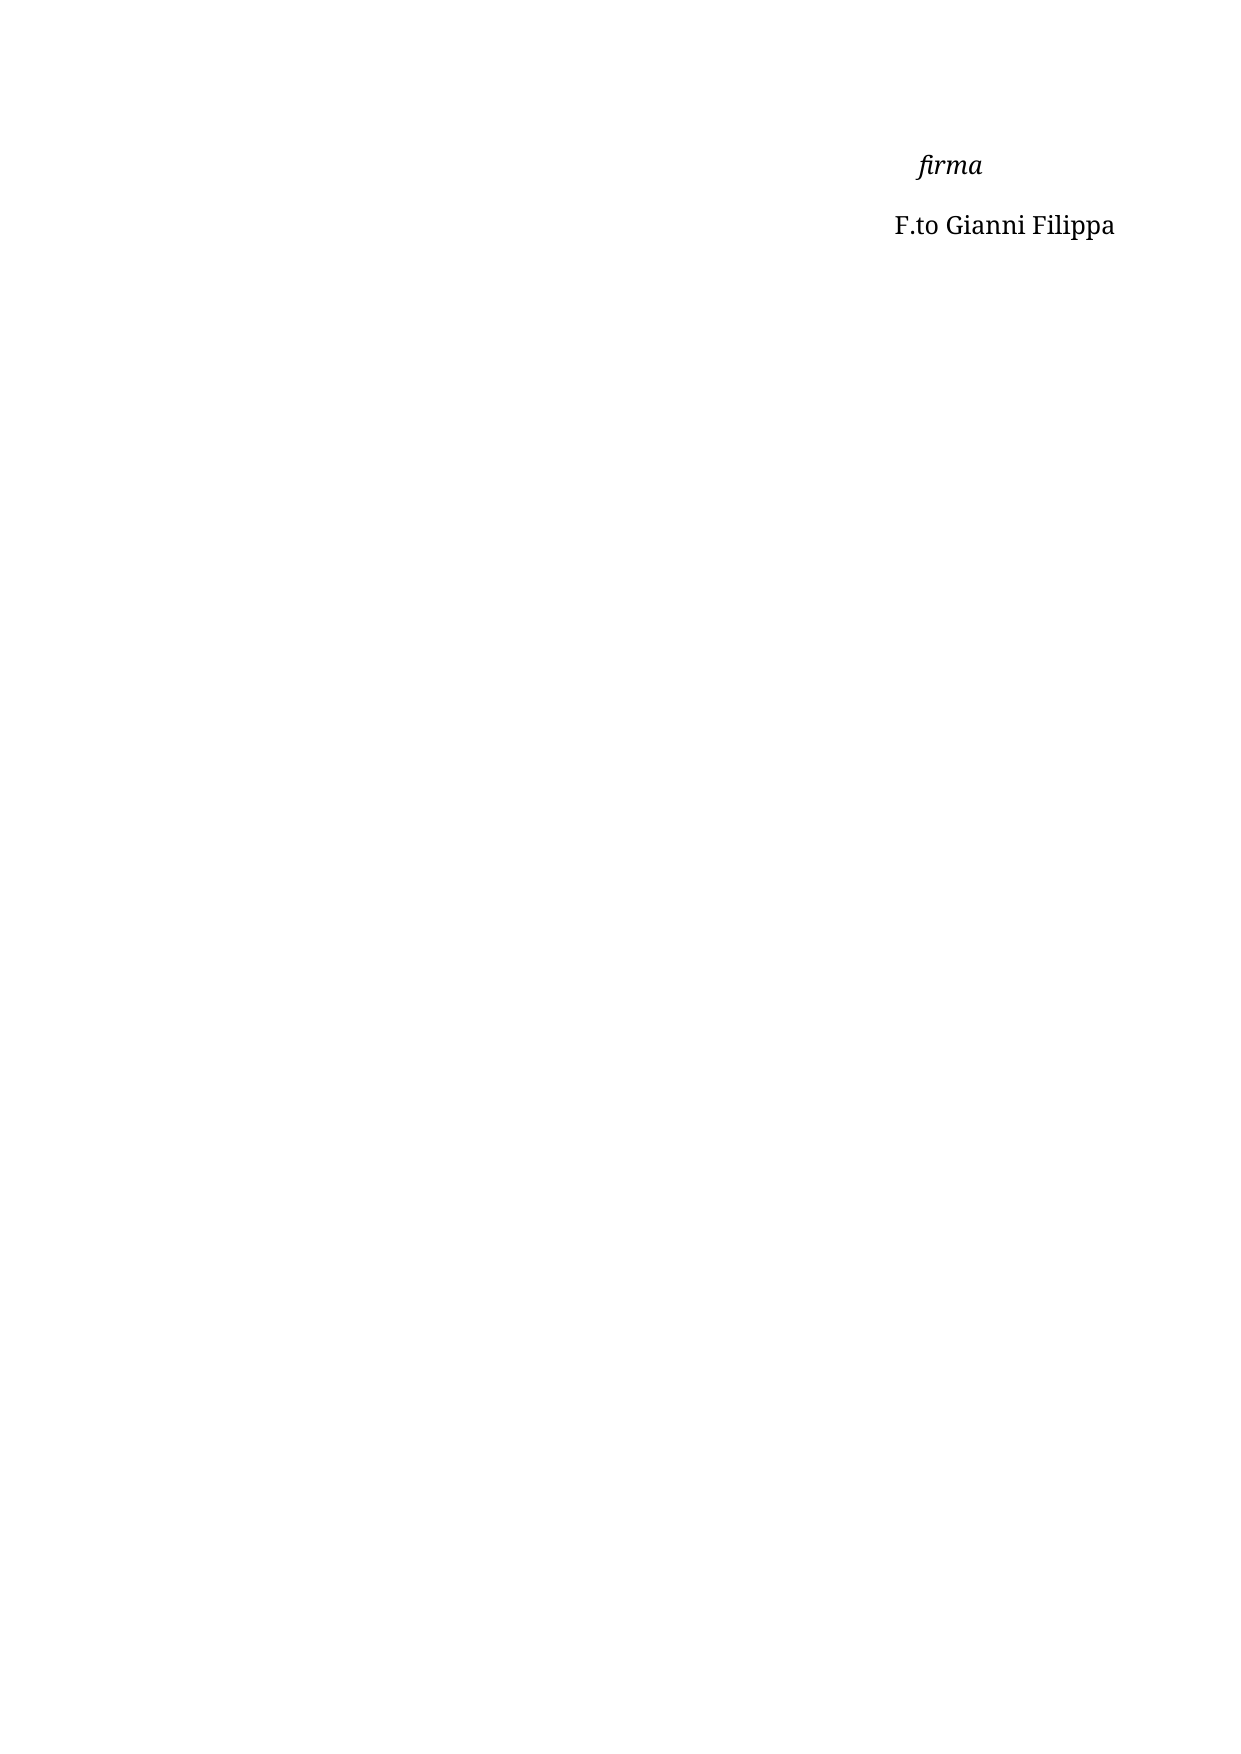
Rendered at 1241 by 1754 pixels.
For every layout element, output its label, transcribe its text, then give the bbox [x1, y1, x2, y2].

text F.to Gianni Filippa [856, 208, 1122, 242]
text firma [708, 148, 1122, 182]
